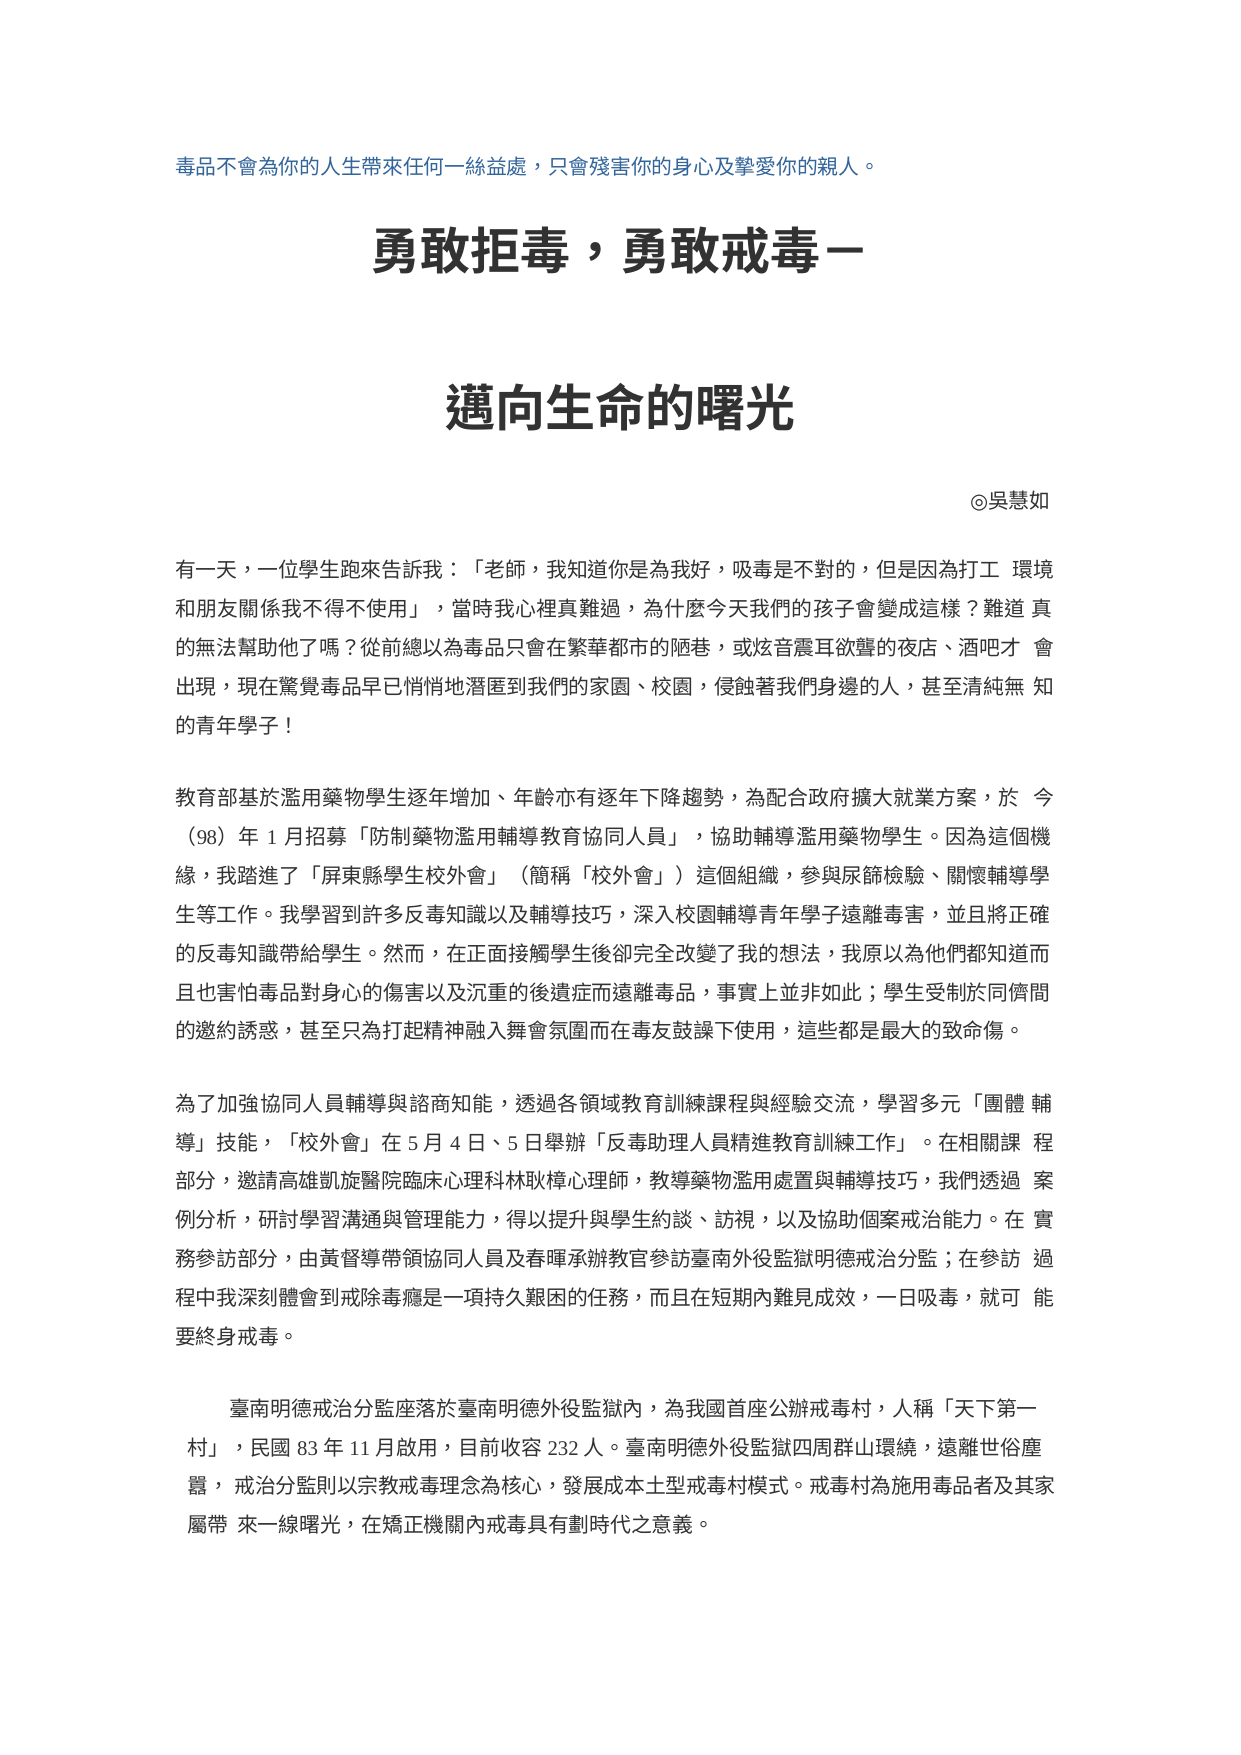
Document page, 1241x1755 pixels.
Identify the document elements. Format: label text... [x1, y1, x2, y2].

text 為了加強協同人員輔導與諮商知能，透過各領域教育訓練課程與經驗交流，學習多元「團體 輔導」技能，「校外會」在 5 月 4 日、5 日舉辦「反毒助理人員精進教育訓練工作」。在相關課 程部分，邀請高雄凱旋醫院臨床心理科林耿樟心理師，教導藥物濫用處置與輔導技巧，我們透過 案例分析，研討學習溝通與管理能力，得以提升與學生約談、訪視，以及協助個案戒治能力。在 實務參訪部分，由黃督導帶領協同人員及春暉承辦教官參訪臺南外役監獄明德戒治分監；在參訪 過程中我深刻體會到戒除毒癮是一項持久艱困的任務，而且在短期內難見成效，一日吸毒，就可 能要終身戒毒。 [175, 1089, 1054, 1351]
text 教育部基於濫用藥物學生逐年增加、年齡亦有逐年下降趨勢，為配合政府擴大就業方案，於 今（98）年 1 月招募「防制藥物濫用輔導教育協同人員」，協助輔導濫用藥物學生。因為這個機 緣，我踏進了「屏東縣學生校外會」（簡稱「校外會」）這個組織，參與尿篩檢驗、關懷輔導學 生等工作。我學習到許多反毒知識以及輔導技巧，深入校園輔導青年學子遠離毒害，並且將正確 的反毒知識帶給學生。然而，在正面接觸學生後卻完全改變了我的想法，我原以為他們都知道而 且也害怕毒品對身心的傷害以及沉重的後遺症而遠離毒品，事實上並非如此；學生受制於同儕間 的邀約誘惑，甚至只為打起精神融入舞會氛圍而在毒友鼓譟下使用，這些都是最大的致命傷。 [175, 783, 1054, 1045]
text 毒品不會為你的人生帶來任何一絲益處，只會殘害你的身心及摯愛你的親人。 [175, 152, 1070, 180]
subtitle 勇敢拒毒，勇敢戒毒－ [175, 216, 1066, 284]
text 臺南明德戒治分監座落於臺南明德外役監獄內，為我國首座公辦戒毒村，人稱「天下第一 村」，民國 83 年 11 月啟用，目前收容 232 人。臺南明德外役監獄四周群山環繞，遠離世俗塵囂， 戒治分監則以宗教戒毒理念為核心，發展成本土型戒毒村模式。戒毒村為施用毒品者及其家屬帶 來一線曙光，在矯正機關內戒毒具有劃時代之意義。 [187, 1394, 1070, 1539]
text ◎吳慧如 [229, 486, 1070, 514]
text 有一天，一位學生跑來告訴我：「老師，我知道你是為我好，吸毒是不對的，但是因為打工 環境和朋友關係我不得不使用」，當時我心裡真難過，為什麼今天我們的孩子會變成這樣？難道 真的無法幫助他了嗎？從前總以為毒品只會在繁華都市的陋巷，或炫音震耳欲聾的夜店、酒吧才 會出現，現在驚覺毒品早已悄悄地潛匿到我們的家園、校園，侵蝕著我們身邊的人，甚至清純無 知的青年學子！ [175, 555, 1054, 739]
text 邁向生命的曙光 [175, 372, 1066, 441]
